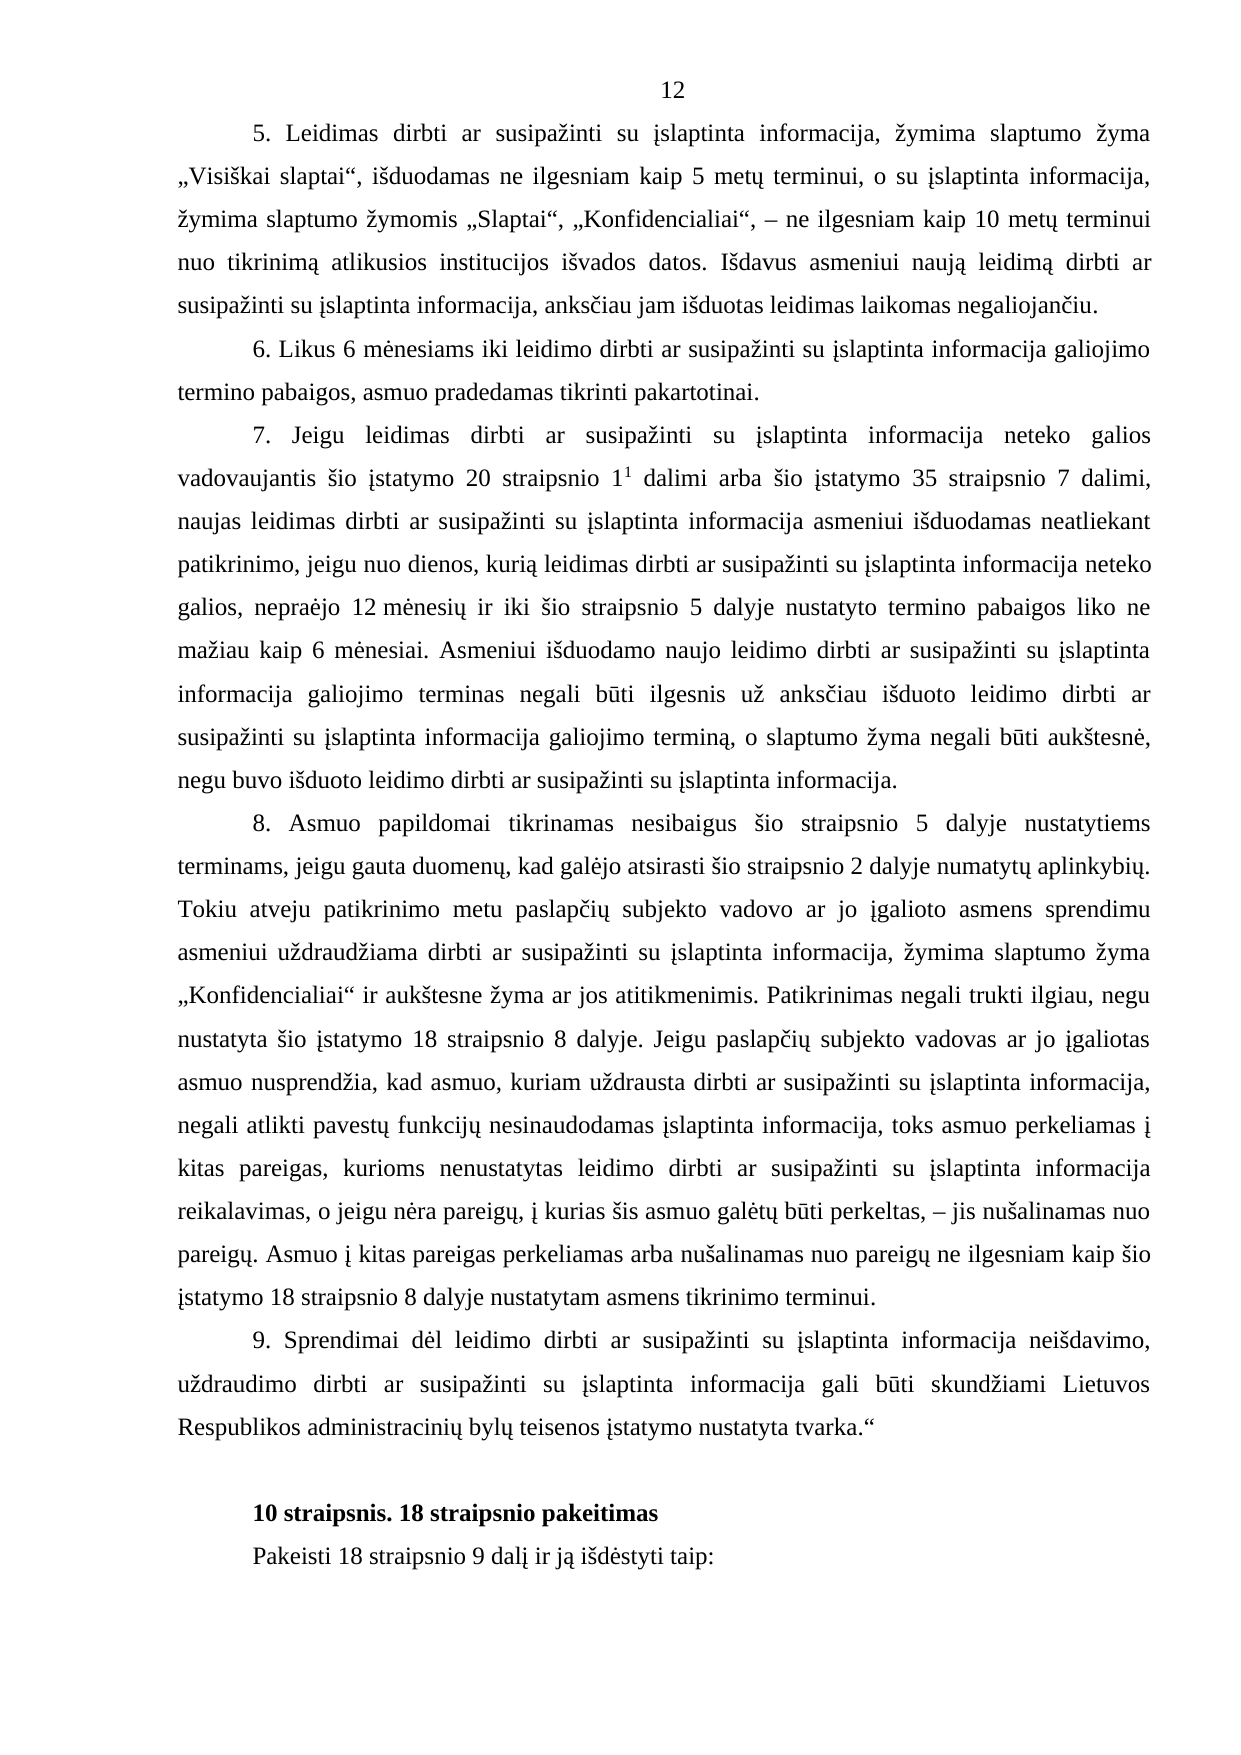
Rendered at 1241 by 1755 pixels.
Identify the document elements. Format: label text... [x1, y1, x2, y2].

text 5. Leidimas dirbti ar susipažinti su įslaptinta informacija, žymima slaptumo žyma „Visiškai slaptai“, išduodamas ne ilgesniam kaip 5 metų terminui, o su įslaptinta informacija, žymima slaptumo žymomis „Slaptai“, „Konfidencialiai“, – ne ilgesniam kaip 10 metų terminui nuo tikrinimą atlikusios institucijos išvados datos. Išdavus asmeniui naują leidimą dirbti ar susipažinti su įslaptinta informacija, anksčiau jam išduotas leidimas laikomas negaliojančiu. [177, 118, 1152, 319]
text 6. Likus 6 mėnesiams iki leidimo dirbti ar susipažinti su įslaptinta informacija galiojimo termino pabaigos, asmuo pradedamas tikrinti pakartotinai. [177, 334, 1152, 406]
text 7. Jeigu leidimas dirbti ar susipažinti su įslaptinta informacija neteko galios vadovaujantis šio įstatymo 20 straipsnio 11 dalimi arba šio įstatymo 35 straipsnio 7 dalimi, naujas leidimas dirbti ar susipažinti su įslaptinta informacija asmeniui išduodamas neatliekant patikrinimo, jeigu nuo dienos, kurią leidimas dirbti ar susipažinti su įslaptinta informacija neteko galios, nepraėjo 12 mėnesių ir iki šio straipsnio 5 dalyje nustatyto termino pabaigos liko ne mažiau kaip 6 mėnesiai. Asmeniui išduodamo naujo leidimo dirbti ar susipažinti su įslaptinta informacija galiojimo terminas negali būti ilgesnis už anksčiau išduoto leidimo dirbti ar susipažinti su įslaptinta informacija galiojimo terminą, o slaptumo žyma negali būti aukštesnė, negu buvo išduoto leidimo dirbti ar susipažinti su įslaptinta informacija. [177, 420, 1152, 794]
text 8. Asmuo papildomai tikrinamas nesibaigus šio straipsnio 5 dalyje nustatytiems terminams, jeigu gauta duomenų, kad galėjo atsirasti šio straipsnio 2 dalyje numatytų aplinkybių. Tokiu atveju patikrinimo metu paslapčių subjekto vadovo ar jo įgalioto asmens sprendimu asmeniui uždraudžiama dirbti ar susipažinti su įslaptinta informacija, žymima slaptumo žyma „Konfidencialiai“ ir aukštesne žyma ar jos atitikmenimis. Patikrinimas negali trukti ilgiau, negu nustatyta šio įstatymo 18 straipsnio 8 dalyje. Jeigu paslapčių subjekto vadovas ar jo įgaliotas asmuo nusprendžia, kad asmuo, kuriam uždrausta dirbti ar susipažinti su įslaptinta informacija, negali atlikti pavestų funkcijų nesinaudodamas įslaptinta informacija, toks asmuo perkeliamas į kitas pareigas, kurioms nenustatytas leidimo dirbti ar susipažinti su įslaptinta informacija reikalavimas, o jeigu nėra pareigų, į kurias šis asmuo galėtų būti perkeltas, – jis nušalinamas nuo pareigų. Asmuo į kitas pareigas perkeliamas arba nušalinamas nuo pareigų ne ilgesniam kaip šio įstatymo 18 straipsnio 8 dalyje nustatytam asmens tikrinimo terminui. [177, 808, 1152, 1311]
text Pakeisti 18 straipsnio 9 dalį ir ją išdėstyti taip: [177, 1541, 1152, 1570]
text 10 straipsnis. 18 straipsnio pakeitimas [177, 1498, 1152, 1527]
text 9. Sprendimai dėl leidimo dirbti ar susipažinti su įslaptinta informacija neišdavimo, uždraudimo dirbti ar susipažinti su įslaptinta informacija gali būti skundžiami Lietuvos Respublikos administracinių bylų teisenos įstatymo nustatyta tvarka.“ [177, 1326, 1152, 1441]
